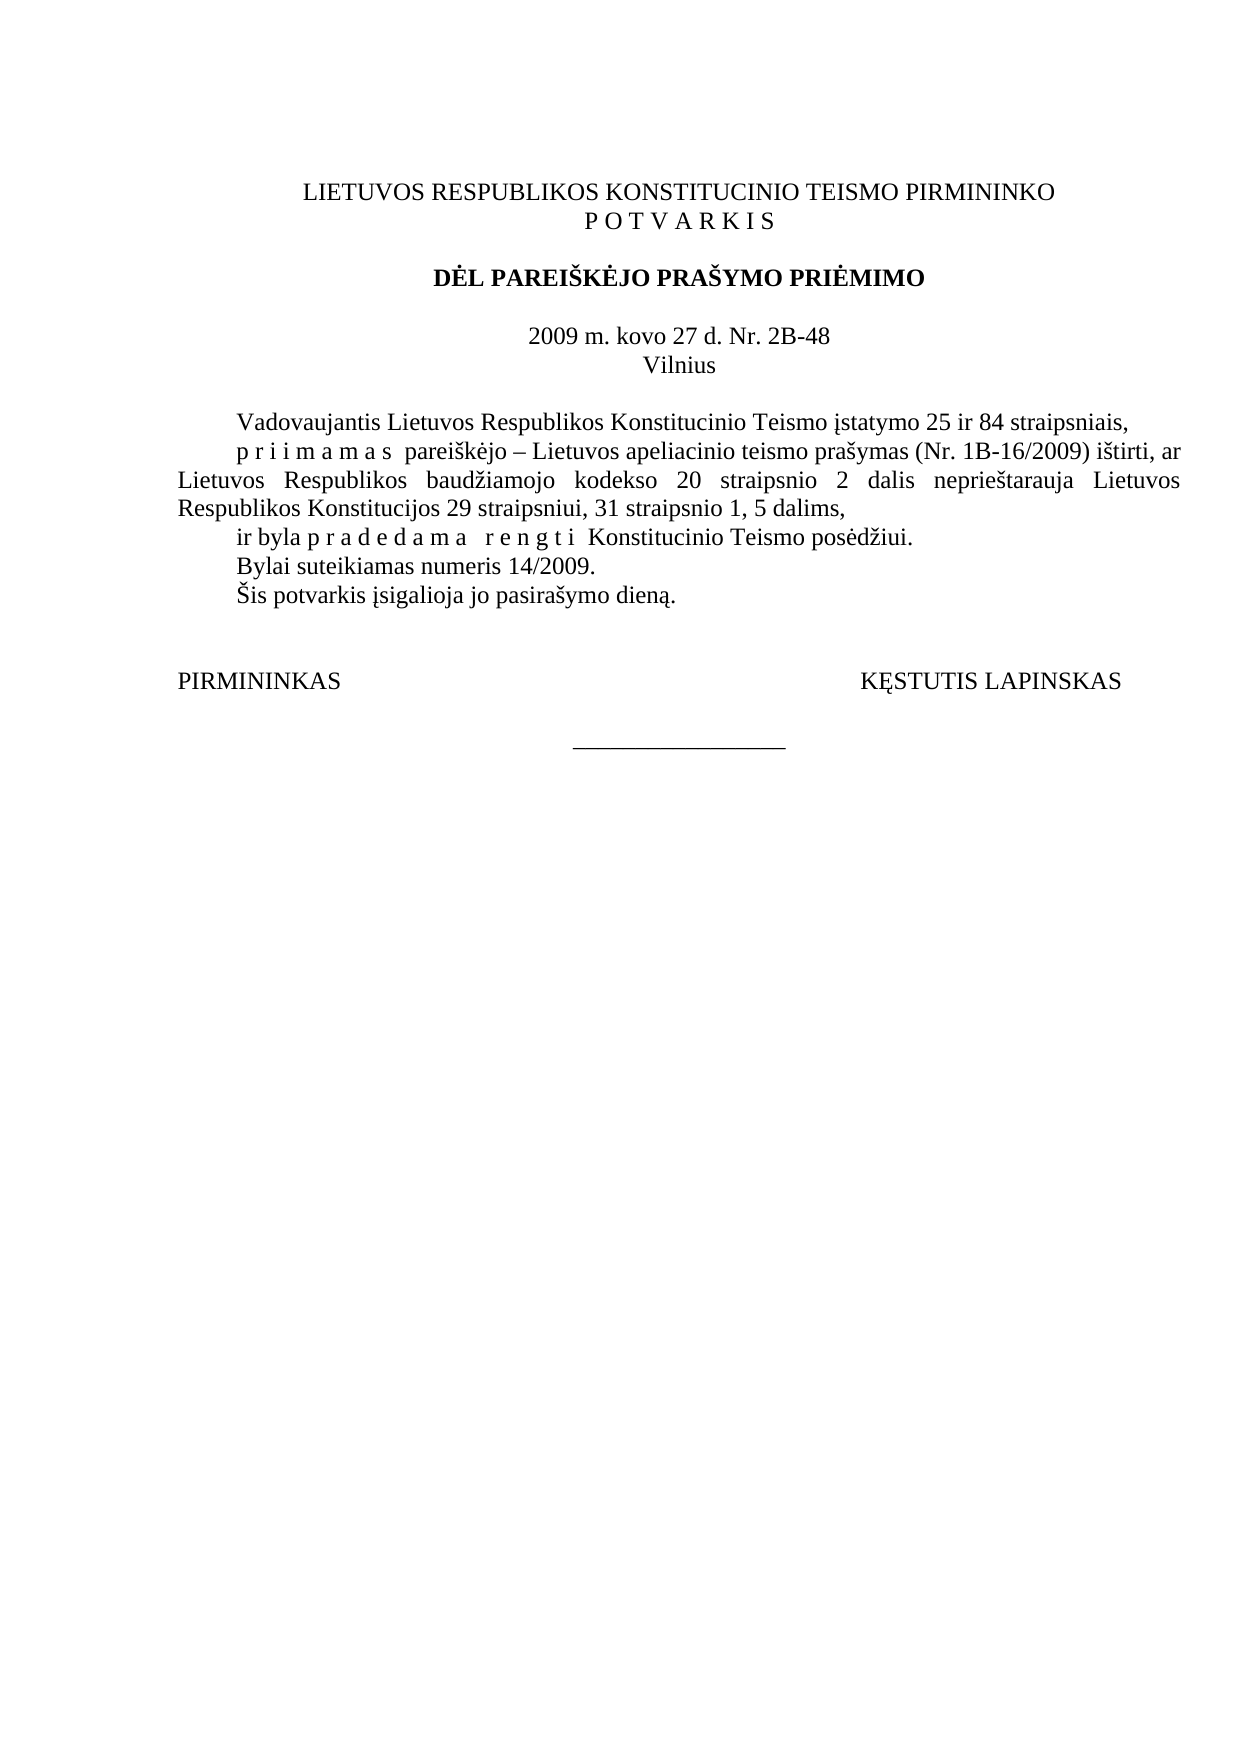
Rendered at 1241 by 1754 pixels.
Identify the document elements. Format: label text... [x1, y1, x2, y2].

text _________________ [177, 723, 1181, 752]
text Šis potvarkis įsigalioja jo pasirašymo dieną. [177, 580, 1181, 608]
text ir byla pradedama rengti Konstitucinio Teismo posėdžiui. [177, 522, 1181, 551]
text 2009 m. kovo 27 d. Nr. 2B-48 [177, 321, 1181, 350]
text PIRMININKAS KĘSTUTIS LAPINSKAS [177, 666, 1181, 695]
text priimamas pareiškėjo – Lietuvos apeliacinio teismo prašymas (Nr. 1B-16/2009) ištirti, ar Lietuvos Respublikos baudžiamojo kodekso 20 straipsnio 2 dalis neprieštarauja Lietuvos Respublikos Konstitucijos 29 straipsniui, 31 straipsnio 1, 5 dalims, [177, 436, 1181, 522]
text Vadovaujantis Lietuvos Respublikos Konstitucinio Teismo įstatymo 25 ir 84 straipsniais, [177, 407, 1181, 436]
text DĖL PAREIŠKĖJO PRAŠYMO PRIĖMIMO [177, 263, 1181, 292]
text Vilnius [177, 350, 1181, 378]
text Bylai suteikiamas numeris 14/2009. [177, 551, 1181, 580]
text LIETUVOS RESPUBLIKOS KONSTITUCINIO TEISMO PIRMININKO [177, 177, 1181, 206]
text POTVARKIS [177, 206, 1181, 235]
